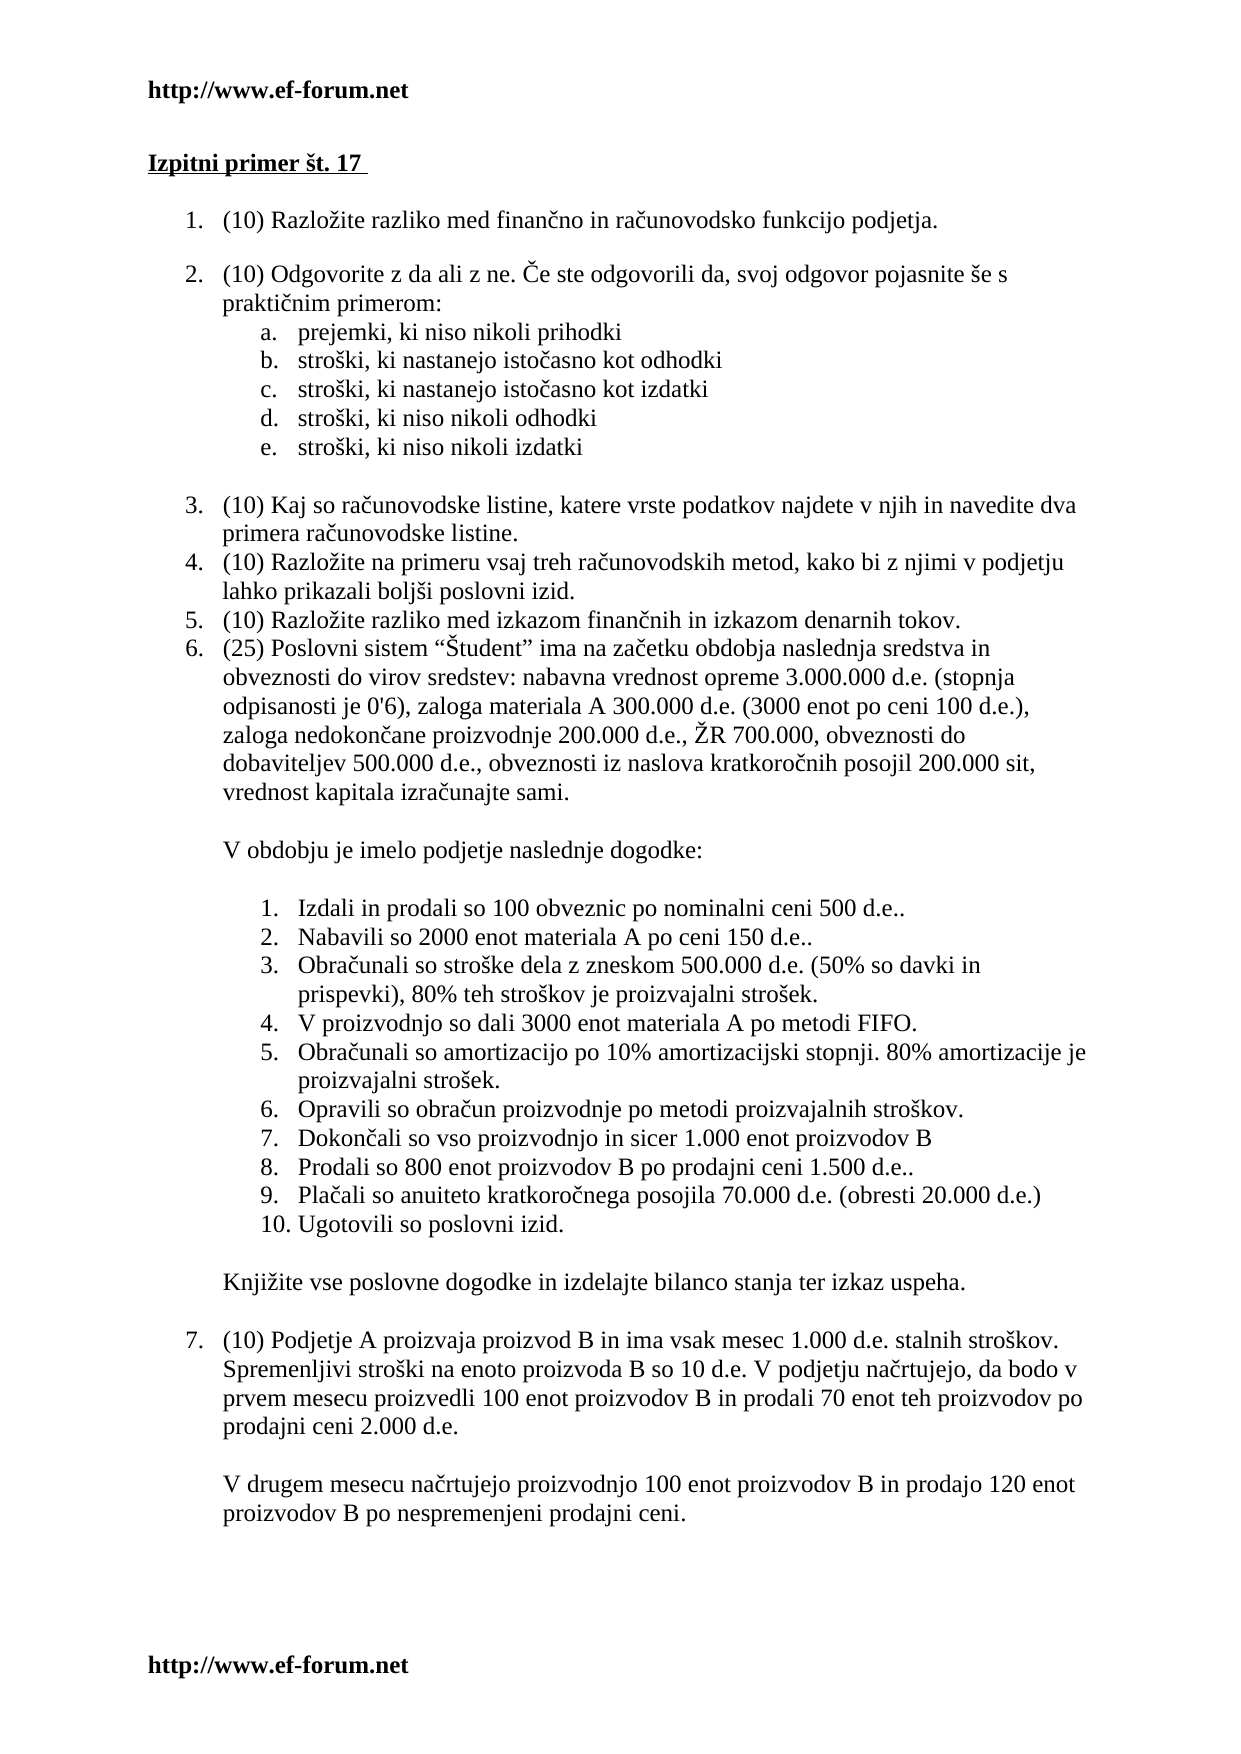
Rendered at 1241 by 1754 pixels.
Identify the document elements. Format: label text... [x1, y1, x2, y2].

list (10) Razložite razliko med izkazom finančnih in izkazom denarnih tokov. [185, 605, 1093, 633]
list (10) Odgovorite z da ali z ne. Če ste odgovorili da, svoj odgovor pojasnite še s praktičnim primerom: [185, 259, 1093, 317]
list stroški, ki nastanejo istočasno kot izdatki [260, 374, 1093, 403]
list Obračunali so stroške dela z zneskom 500.000 d.e. (50% so davki in prispevki), 80% teh stroškov je proizvajalni strošek. [260, 951, 1093, 1008]
list stroški, ki nastanejo istočasno kot odhodki [260, 346, 1093, 374]
list Obračunali so amortizacijo po 10% amortizacijski stopnji. 80% amortizacije je proizvajalni strošek. [260, 1037, 1093, 1094]
text Knjižite vse poslovne dogodke in izdelajte bilanco stanja ter izkaz uspeha. [223, 1267, 1093, 1296]
text Izpitni primer št. 17 [148, 148, 1093, 176]
list Opravili so obračun proizvodnje po metodi proizvajalnih stroškov. [260, 1094, 1093, 1123]
list Dokončali so vso proizvodnjo in sicer 1.000 enot proizvodov B [260, 1123, 1093, 1152]
list Plačali so anuiteto kratkoročnega posojila 70.000 d.e. (obresti 20.000 d.e.) [260, 1181, 1093, 1209]
list (10) Razložite na primeru vsaj treh računovodskih metod, kako bi z njimi v podjetju lahko prikazali boljši poslovni izid. [185, 547, 1093, 605]
list Izdali in prodali so 100 obveznic po nominalni ceni 500 d.e.. [260, 893, 1093, 922]
list (10) Razložite razliko med finančno in računovodsko funkcijo podjetja. [185, 206, 1093, 234]
list V proizvodnjo so dali 3000 enot materiala A po metodi FIFO. [260, 1008, 1093, 1037]
list (10) Podjetje A proizvaja proizvod B in ima vsak mesec 1.000 d.e. stalnih stroškov. Spremenljivi stroški na enoto proizvoda B so 10 d.e. V podjetju načrtujejo, da bodo v prvem mesecu proizvedli 100 enot proizvodov B in prodali 70 enot teh proizvodov po prodajni ceni 2.000 d.e. [185, 1325, 1093, 1440]
text V obdobju je imelo podjetje naslednje dogodke: [223, 835, 1093, 864]
list stroški, ki niso nikoli izdatki [260, 432, 1093, 461]
text V drugem mesecu načrtujejo proizvodnjo 100 enot proizvodov B in prodajo 120 enot proizvodov B po nespremenjeni prodajni ceni. [223, 1469, 1093, 1527]
list Nabavili so 2000 enot materiala A po ceni 150 d.e.. [260, 922, 1093, 951]
list prejemki, ki niso nikoli prihodki [260, 317, 1093, 346]
list Ugotovili so poslovni izid. [260, 1209, 1093, 1238]
list stroški, ki niso nikoli odhodki [260, 403, 1093, 432]
list (25) Poslovni sistem “Študent” ima na začetku obdobja naslednja sredstva in obveznosti do virov sredstev: nabavna vrednost opreme 3.000.000 d.e. (stopnja odpisanosti je 0'6), zaloga materiala A 300.000 d.e. (3000 enot po ceni 100 d.e.), zaloga nedokončane proizvodnje 200.000 d.e., ŽR 700.000, obveznosti do dobaviteljev 500.000 d.e., obveznosti iz naslova kratkoročnih posojil 200.000 sit, vrednost kapitala izračunajte sami. [185, 633, 1093, 806]
list Prodali so 800 enot proizvodov B po prodajni ceni 1.500 d.e.. [260, 1152, 1093, 1181]
list (10) Kaj so računovodske listine, katere vrste podatkov najdete v njih in navedite dva primera računovodske listine. [185, 490, 1093, 547]
